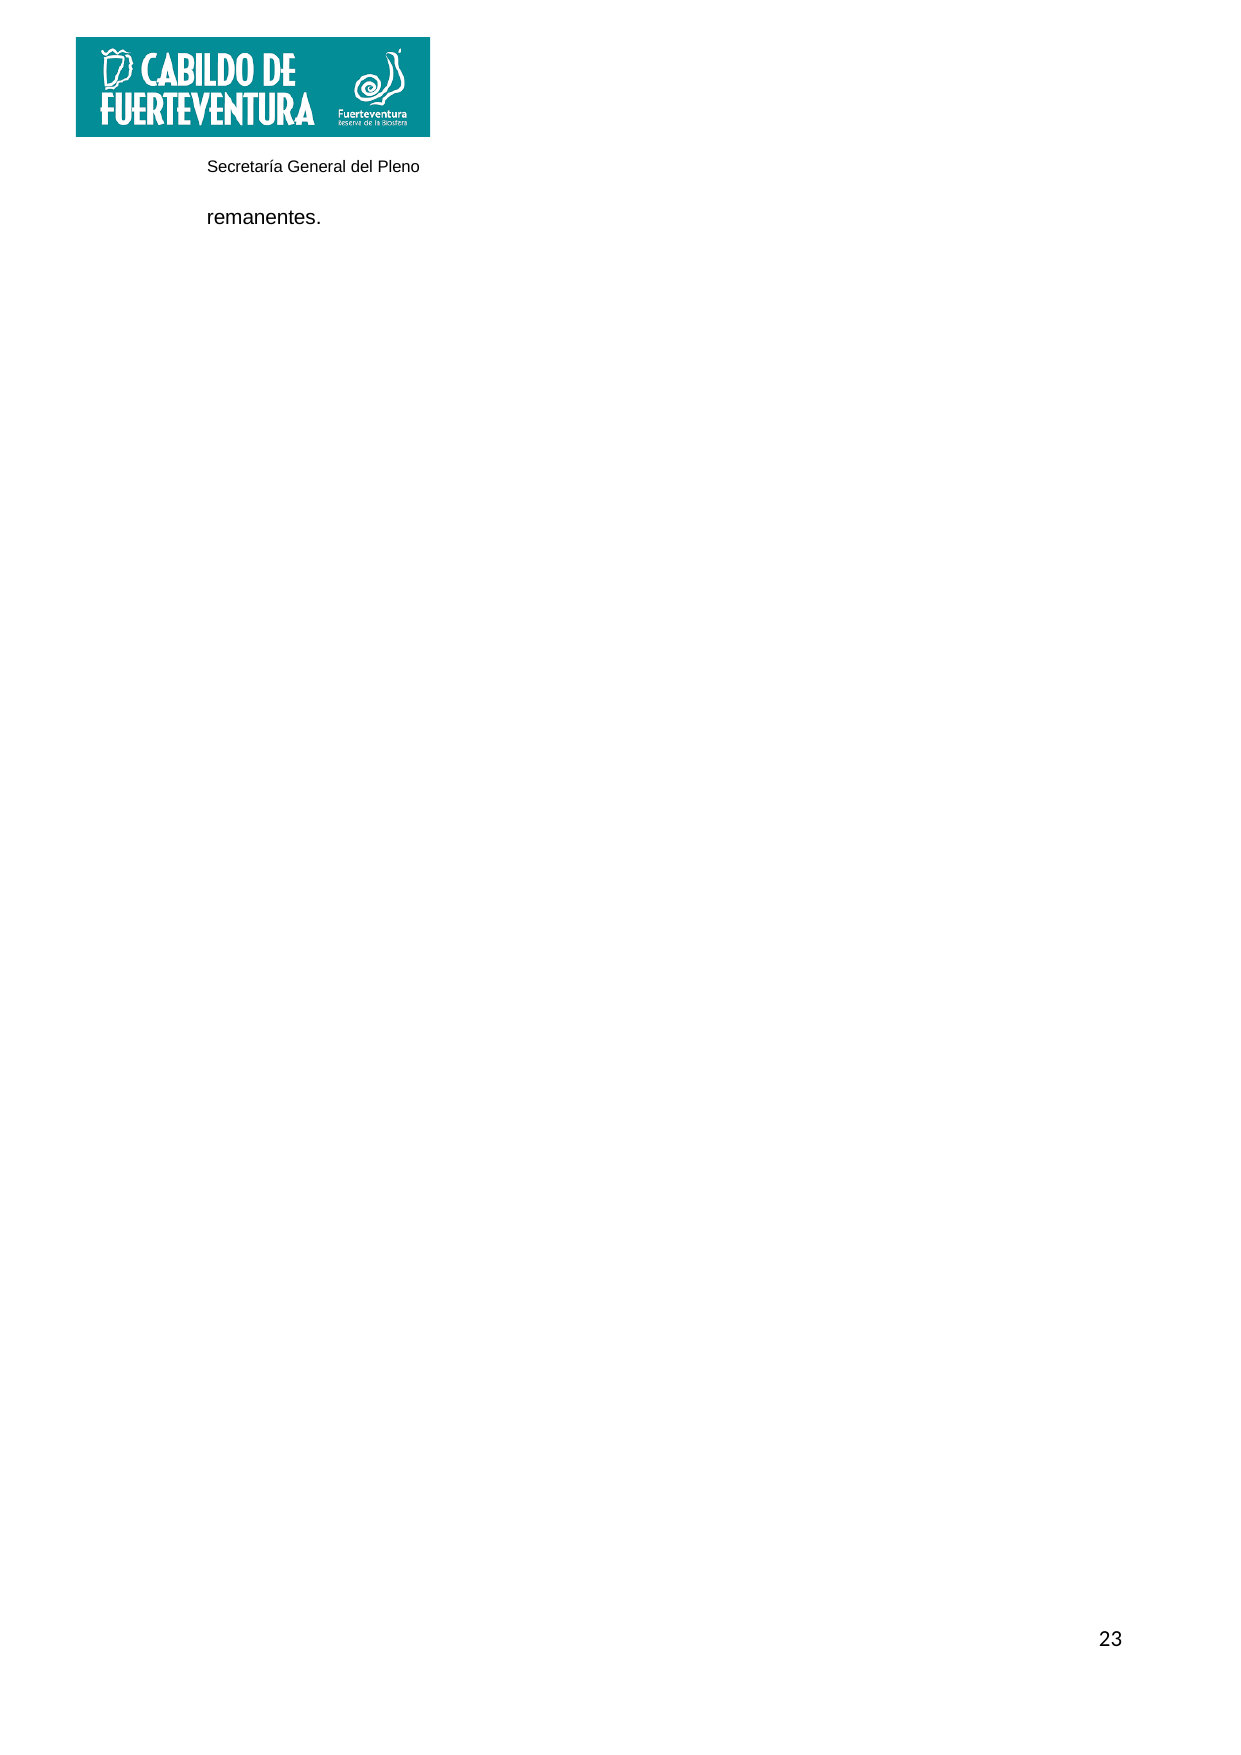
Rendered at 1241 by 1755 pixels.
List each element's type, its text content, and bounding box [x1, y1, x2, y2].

text remanentes. [207, 204, 1123, 228]
